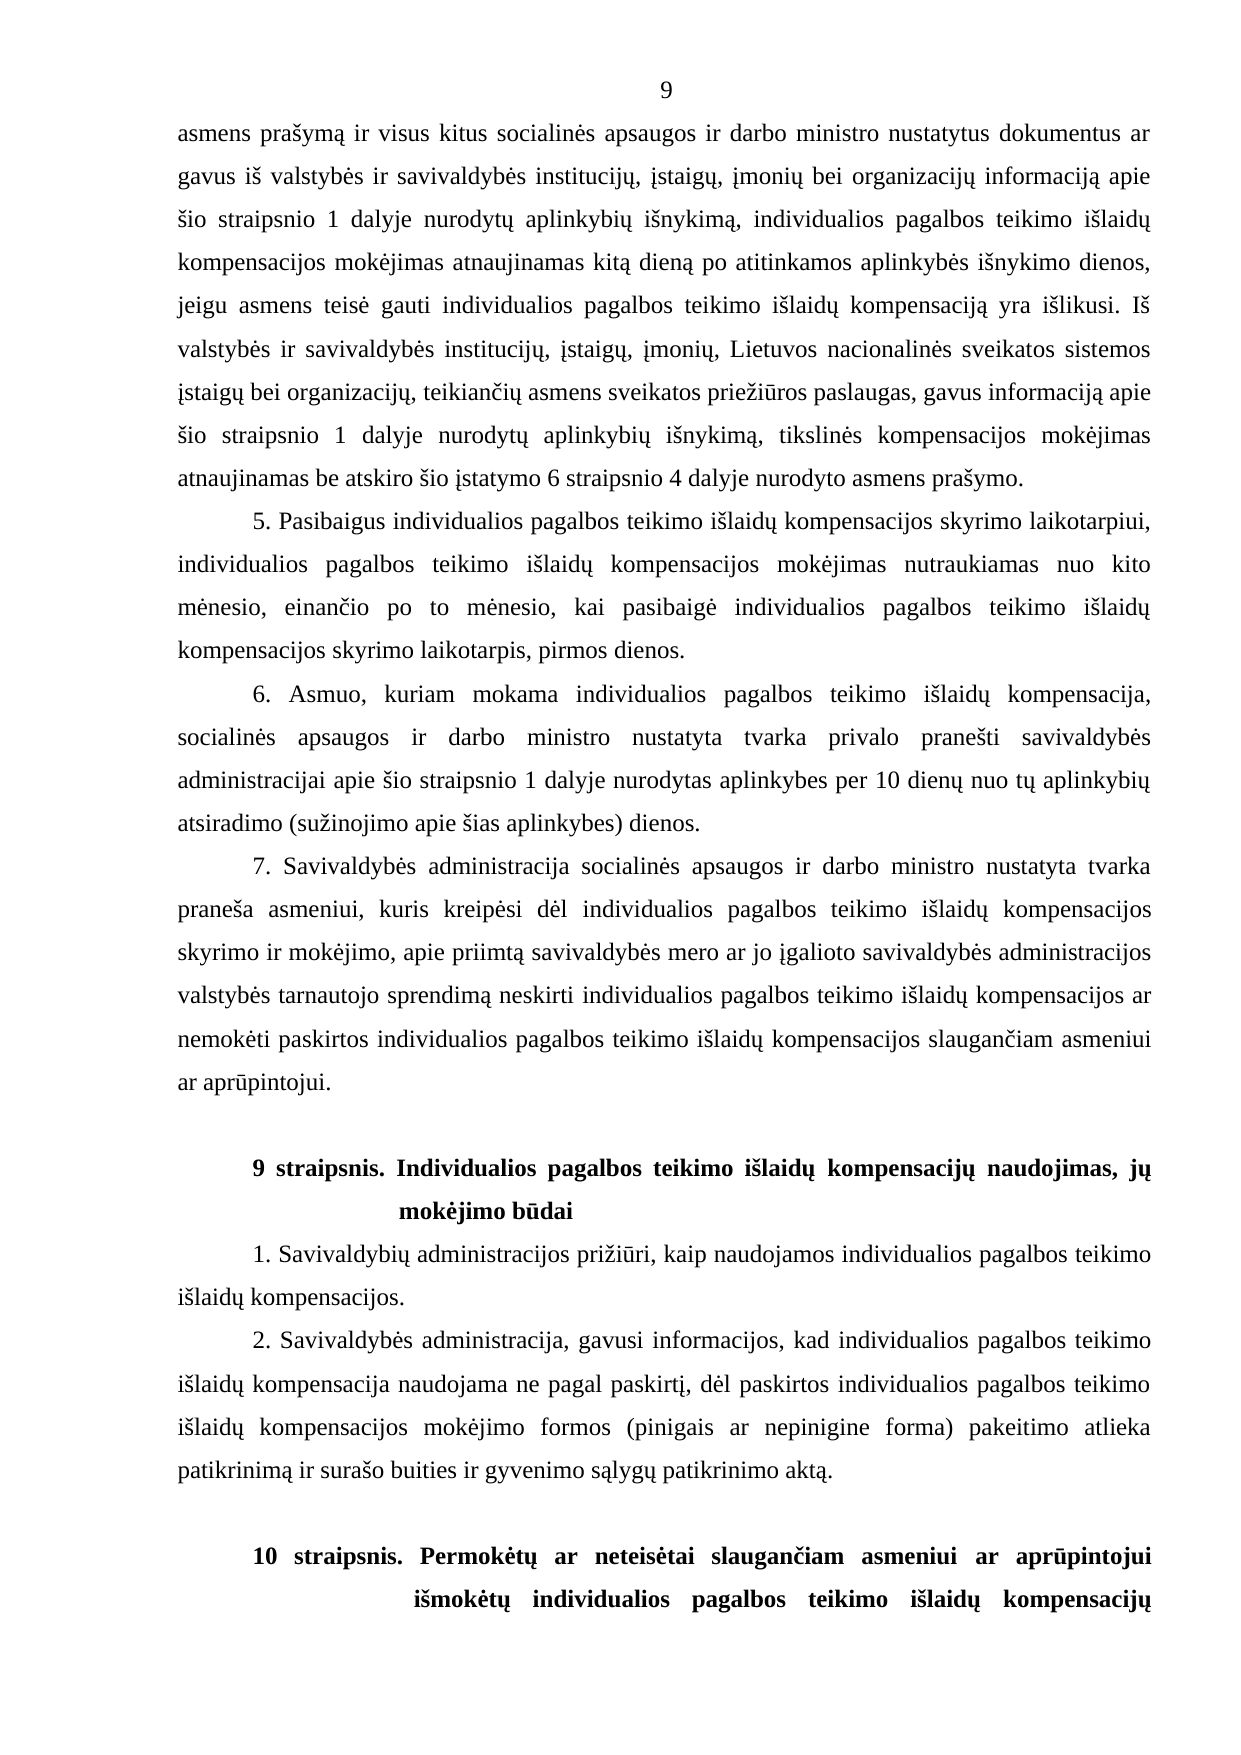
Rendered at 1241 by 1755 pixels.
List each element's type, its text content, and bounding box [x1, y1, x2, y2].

text 2. Savivaldybės administracija, gavusi informacijos, kad individualios pagalbos teikimo išlaidų kompensacija naudojama ne pagal paskirtį, dėl paskirtos individualios pagalbos teikimo išlaidų kompensacijos mokėjimo formos (pinigais ar nepinigine forma) pakeitimo atlieka patikrinimą ir surašo buities ir gyvenimo sąlygų patikrinimo aktą. [177, 1326, 1152, 1484]
text 5. Pasibaigus individualios pagalbos teikimo išlaidų kompensacijos skyrimo laikotarpiui, individualios pagalbos teikimo išlaidų kompensacijos mokėjimas nutraukiamas nuo kito mėnesio, einančio po to mėnesio, kai pasibaigė individualios pagalbos teikimo išlaidų kompensacijos skyrimo laikotarpis, pirmos dienos. [177, 506, 1152, 664]
text 6. Asmuo, kuriam mokama individualios pagalbos teikimo išlaidų kompensacija, socialinės apsaugos ir darbo ministro nustatyta tvarka privalo pranešti savivaldybės administracijai apie šio straipsnio 1 dalyje nurodytas aplinkybes per 10 dienų nuo tų aplinkybių atsiradimo (sužinojimo apie šias aplinkybes) dienos. [177, 679, 1152, 837]
text 10 straipsnis. Permokėtų ar neteisėtai slaugančiam asmeniui ar aprūpintojui išmokėtų individualios pagalbos teikimo išlaidų kompensacijų [252, 1541, 1152, 1613]
text 9 straipsnis. Individualios pagalbos teikimo išlaidų kompensacijų naudojimas, jų mokėjimo būdai [252, 1153, 1152, 1225]
text 1. Savivaldybių administracijos prižiūri, kaip naudojamos individualios pagalbos teikimo išlaidų kompensacijos. [177, 1239, 1152, 1311]
text 7. Savivaldybės administracija socialinės apsaugos ir darbo ministro nustatyta tvarka praneša asmeniui, kuris kreipėsi dėl individualios pagalbos teikimo išlaidų kompensacijos skyrimo ir mokėjimo, apie priimtą savivaldybės mero ar jo įgalioto savivaldybės administracijos valstybės tarnautojo sprendimą neskirti individualios pagalbos teikimo išlaidų kompensacijos ar nemokėti paskirtos individualios pagalbos teikimo išlaidų kompensacijos slaugančiam asmeniui ar aprūpintojui. [177, 851, 1152, 1096]
text asmens prašymą ir visus kitus socialinės apsaugos ir darbo ministro nustatytus dokumentus ar gavus iš valstybės ir savivaldybės institucijų, įstaigų, įmonių bei organizacijų informaciją apie šio straipsnio 1 dalyje nurodytų aplinkybių išnykimą, individualios pagalbos teikimo išlaidų kompensacijos mokėjimas atnaujinamas kitą dieną po atitinkamos aplinkybės išnykimo dienos, jeigu asmens teisė gauti individualios pagalbos teikimo išlaidų kompensaciją yra išlikusi. Iš valstybės ir savivaldybės institucijų, įstaigų, įmonių, Lietuvos nacionalinės sveikatos sistemos įstaigų bei organizacijų, teikiančių asmens sveikatos priežiūros paslaugas, gavus informaciją apie šio straipsnio 1 dalyje nurodytų aplinkybių išnykimą, tikslinės kompensacijos mokėjimas atnaujinamas be atskiro šio įstatymo 6 straipsnio 4 dalyje nurodyto asmens prašymo. [177, 118, 1152, 492]
